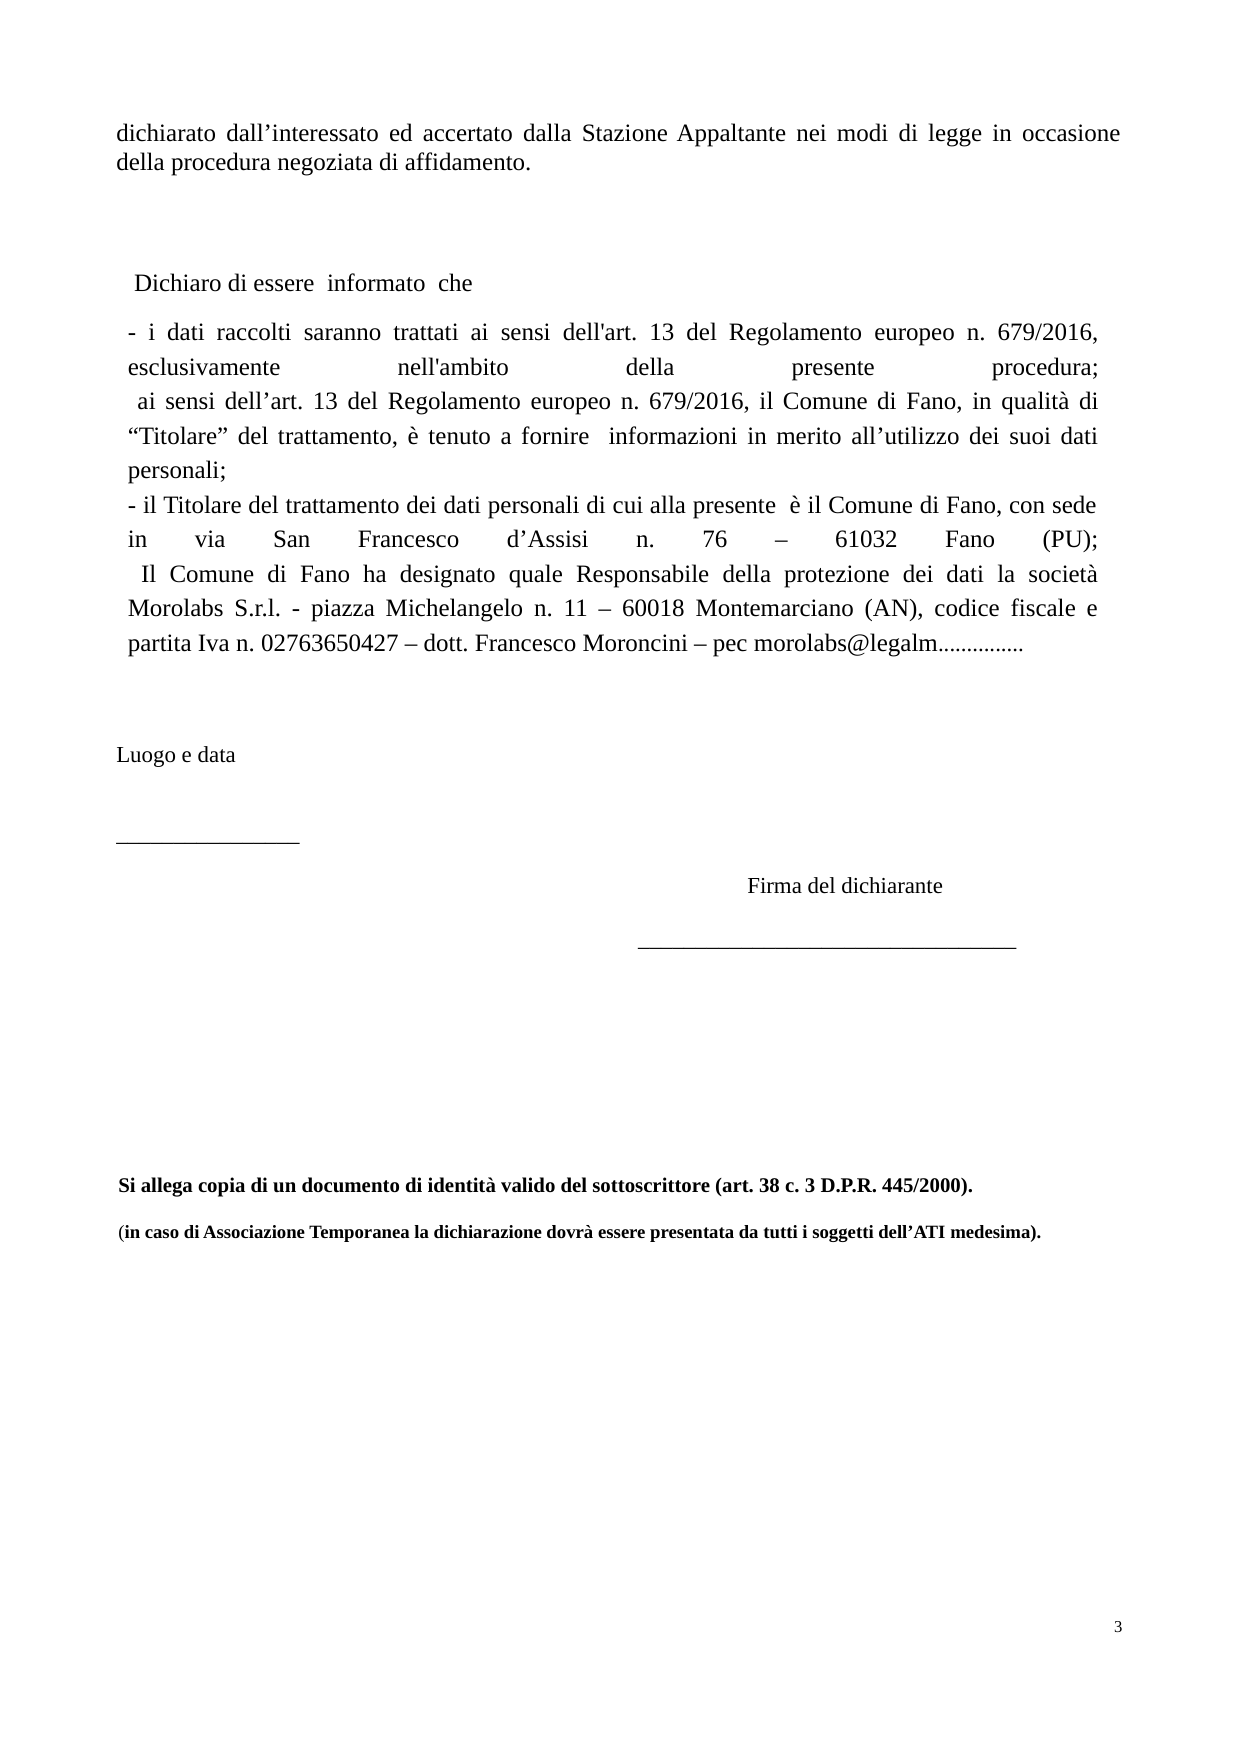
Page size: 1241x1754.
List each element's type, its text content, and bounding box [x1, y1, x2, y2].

text Firma del dichiarante [532, 872, 1122, 899]
text _________________________________ [532, 925, 1122, 952]
text (in caso di Associazione Temporanea la dichiarazione dovrà essere presentata da tutti i soggetti dell’ATI medesima). [118, 1221, 1122, 1242]
table_header Dichiaro di essere informato che - i dati raccolti saranno trattati ai sensi dell'art. 13 del Regolamento europeo n. 679/2016, esclusivamente nell'ambito della presente procedura; ai sensi dell’art. 13 del Regolamento europeo n. 679/2016, il Comune di Fano, in qualità di “Titolare” del trattamento, è tenuto a fornire informazioni in merito all’utilizzo dei suoi dati personali; - il Titolare del trattamento dei dati personali di cui alla presente è il Comune di Fano, con sede in via San Francesco d’Assisi n. 76 – 61032 Fano (PU); Il Comune di Fano ha designato quale Responsabile della protezione dei dati la società Morolabs S.r.l. - piazza Michelangelo n. 11 – 60018 Montemarciano (AN), codice fiscale e partita Iva n. 02763650427 – dott. Francesco Moroncini – pec morolabs@legalm............... [120, 217, 1106, 677]
text dichiarato dall’interessato ed accertato dalla Stazione Appaltante nei modi di legge in occasione della procedura negoziata di affidamento. [116, 118, 1122, 176]
text ________________ [116, 820, 1122, 846]
text Si allega copia di un documento di identità valido del sottoscrittore (art. 38 c. 3 D.P.R. 445/2000). [118, 1173, 1122, 1197]
text Luogo e data [116, 741, 1122, 767]
